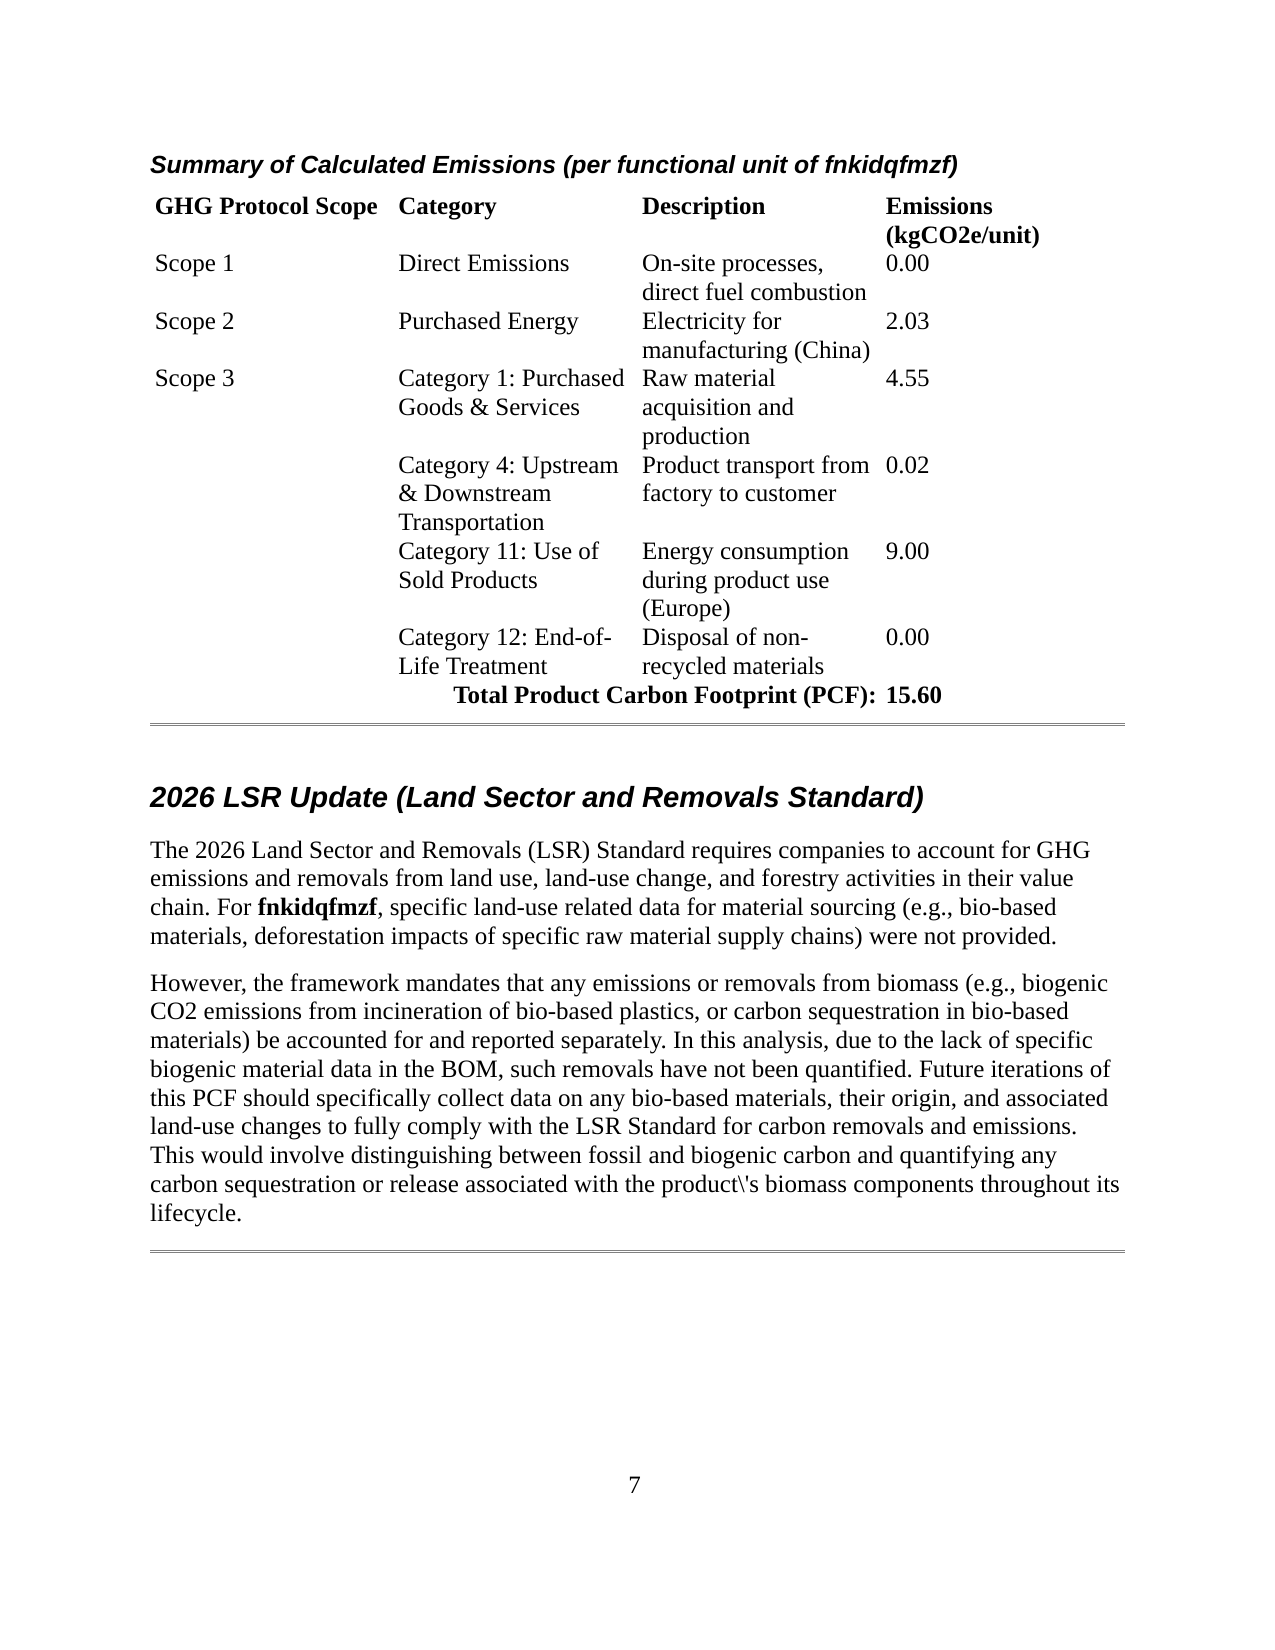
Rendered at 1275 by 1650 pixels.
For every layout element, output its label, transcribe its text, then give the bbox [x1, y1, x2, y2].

table_cell Electricity for manufacturing (China) [638, 306, 881, 363]
table_cell 2.03 [881, 306, 1125, 363]
table_cell 0.00 [881, 622, 1125, 680]
table_cell Raw material acquisition and production [638, 364, 881, 450]
table_cell Scope 3 [150, 364, 394, 680]
table_cell Category 12: End-of-Life Treatment [394, 622, 637, 680]
table_cell 9.00 [881, 536, 1125, 622]
table_cell Category 1: Purchased Goods & Services [394, 364, 637, 450]
table_cell Category 4: Upstream & Downstream Transportation [394, 450, 637, 536]
text However, the framework mandates that any emissions or removals from biomass (e.g., biogenic CO2 emissions from incineration of bio-based plastics, or carbon sequestration in bio-based materials) be accounted for and reported separately. In this analysis, due to the lack of specific biogenic material data in the BOM, such removals have not been quantified. Future iterations of this PCF should specifically collect data on any bio-based materials, their origin, and associated land-use changes to fully comply with the LSR Standard for carbon removals and emissions. This would involve distinguishing between fossil and biogenic carbon and quantifying any carbon sequestration or release associated with the product\'s biomass components throughout its lifecycle. [150, 968, 1125, 1226]
table_header GHG Protocol Scope [150, 191, 394, 248]
table_cell Category 11: Use of Sold Products [394, 536, 637, 622]
table_cell Total Product Carbon Footprint (PCF): [150, 680, 881, 708]
table_header Description [638, 191, 881, 248]
subtitle 2026 LSR Update (Land Sector and Removals Standard) [150, 780, 1125, 813]
table_cell 0.02 [881, 450, 1125, 536]
table_cell Product transport from factory to customer [638, 450, 881, 536]
table_header Emissions (kgCO2e/unit) [881, 191, 1125, 248]
table_header Category [394, 191, 637, 248]
table_cell Purchased Energy [394, 306, 637, 363]
table_cell On-site processes, direct fuel combustion [638, 249, 881, 306]
table_cell 15.60 [881, 680, 1125, 708]
table_cell Scope 2 [150, 306, 394, 363]
table_cell 4.55 [881, 364, 1125, 450]
table_cell Disposal of non-recycled materials [638, 622, 881, 680]
table_cell Energy consumption during product use (Europe) [638, 536, 881, 622]
text The 2026 Land Sector and Removals (LSR) Standard requires companies to account for GHG emissions and removals from land use, land-use change, and forestry activities in their value chain. For fnkidqfmzf, specific land-use related data for material sourcing (e.g., bio-based materials, deforestation impacts of specific raw material supply chains) were not provided. [150, 835, 1125, 950]
table_cell Scope 1 [150, 249, 394, 306]
subtitle Summary of Calculated Emissions (per functional unit of fnkidqfmzf) [150, 150, 1125, 178]
table_cell 0.00 [881, 249, 1125, 306]
table_cell Direct Emissions [394, 249, 637, 306]
